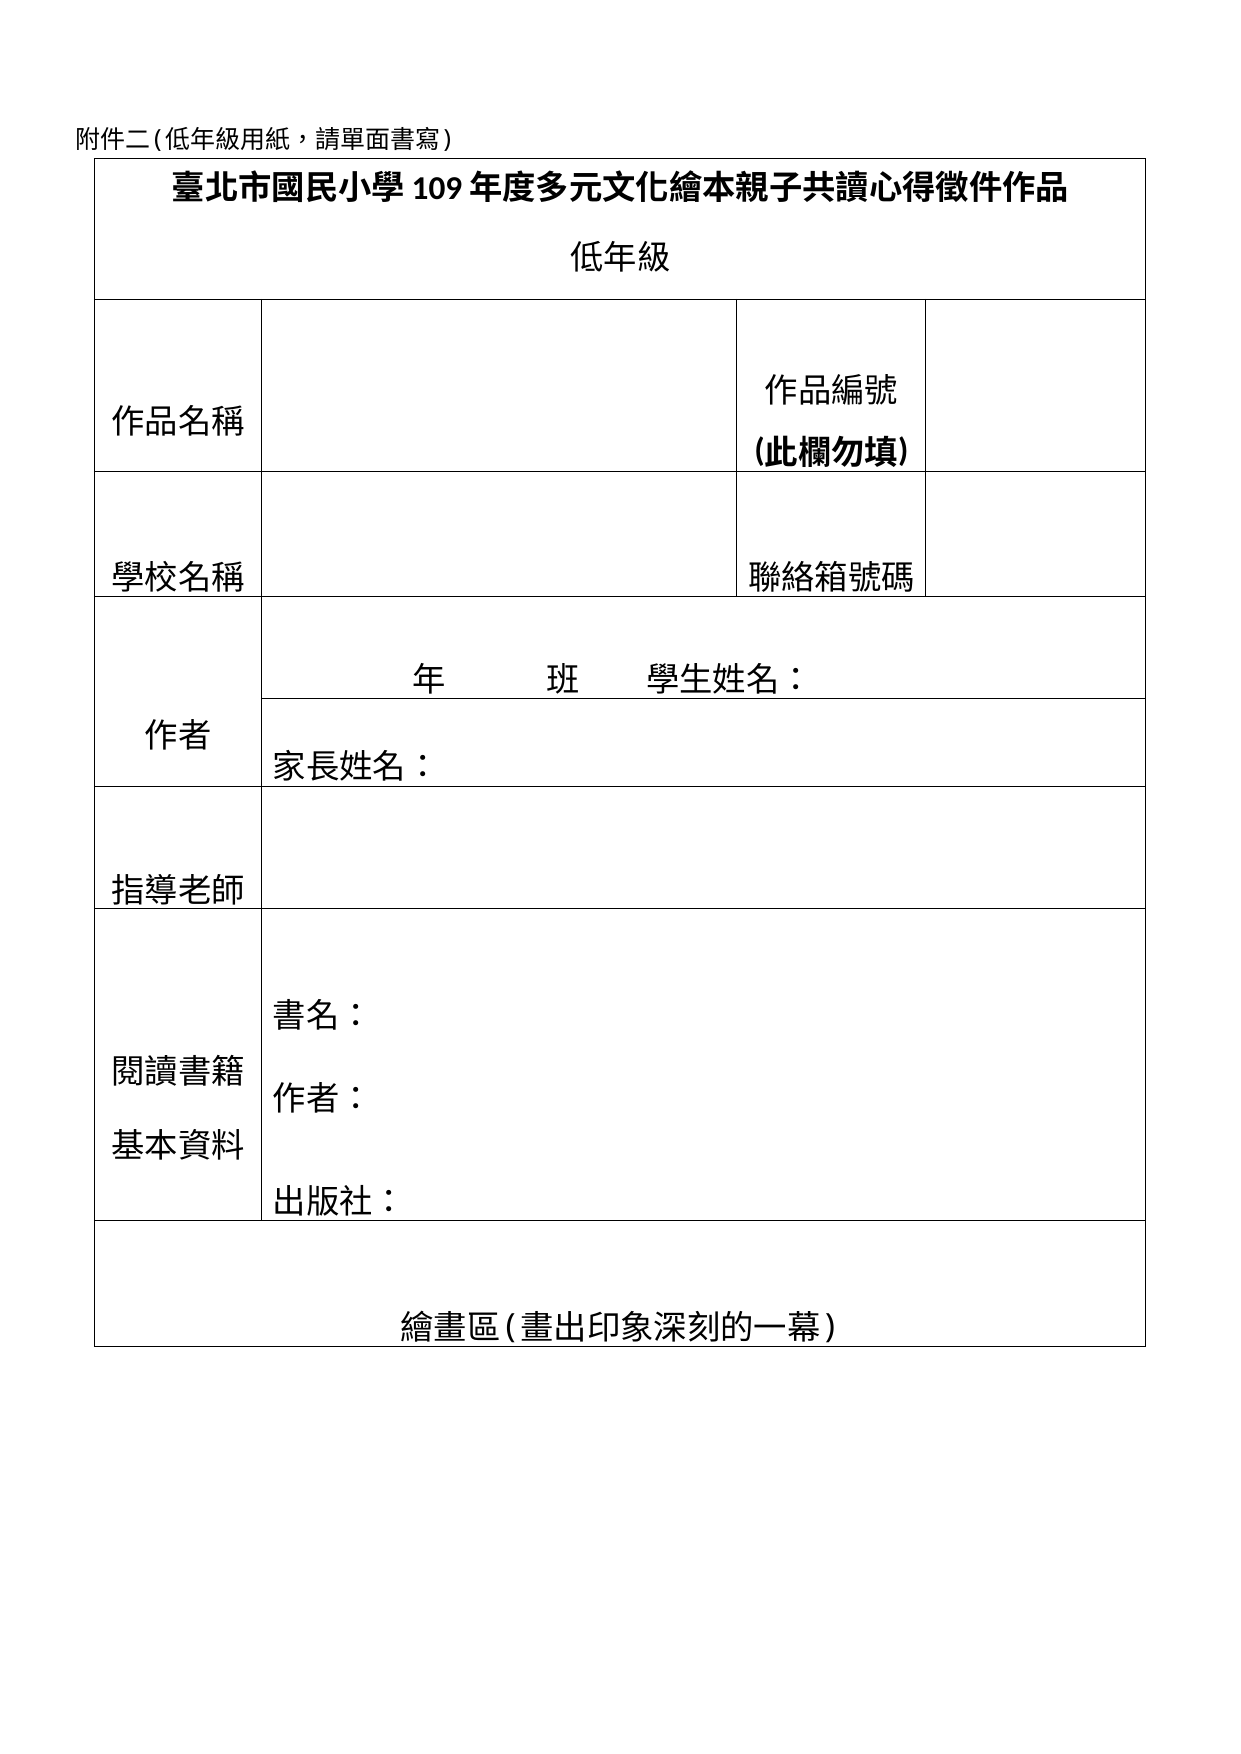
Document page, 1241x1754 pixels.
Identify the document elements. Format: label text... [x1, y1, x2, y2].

table_cell [926, 472, 1145, 596]
table_cell 家長姓名： [262, 699, 1145, 786]
table_cell [262, 300, 736, 471]
table_header 臺北市國民小學109年度多元文化繪本親子共讀心得徵件作品 低年級 [95, 159, 1145, 299]
table_cell 繪畫區(畫出印象深刻的一幕) [95, 1221, 1145, 1346]
text 附件二(低年級用紙，請單面書寫) [75, 96, 1165, 158]
table_cell [262, 787, 1145, 908]
table_cell 聯絡箱號碼 [737, 472, 925, 596]
table_cell [926, 300, 1145, 471]
table_cell 作品編號 (此欄勿填) [737, 300, 925, 471]
table_cell 年 班 學生姓名： [262, 597, 1145, 698]
table_cell 閱讀書籍 基本資料 [95, 909, 261, 1220]
table_cell 作品名稱 [95, 300, 261, 471]
table_cell 書名： 作者： 出版社： [262, 909, 1145, 1220]
table_cell 學校名稱 [95, 472, 261, 596]
table_cell [262, 472, 736, 596]
table_cell 作者 [95, 597, 261, 786]
table_cell 指導老師 [95, 787, 261, 908]
